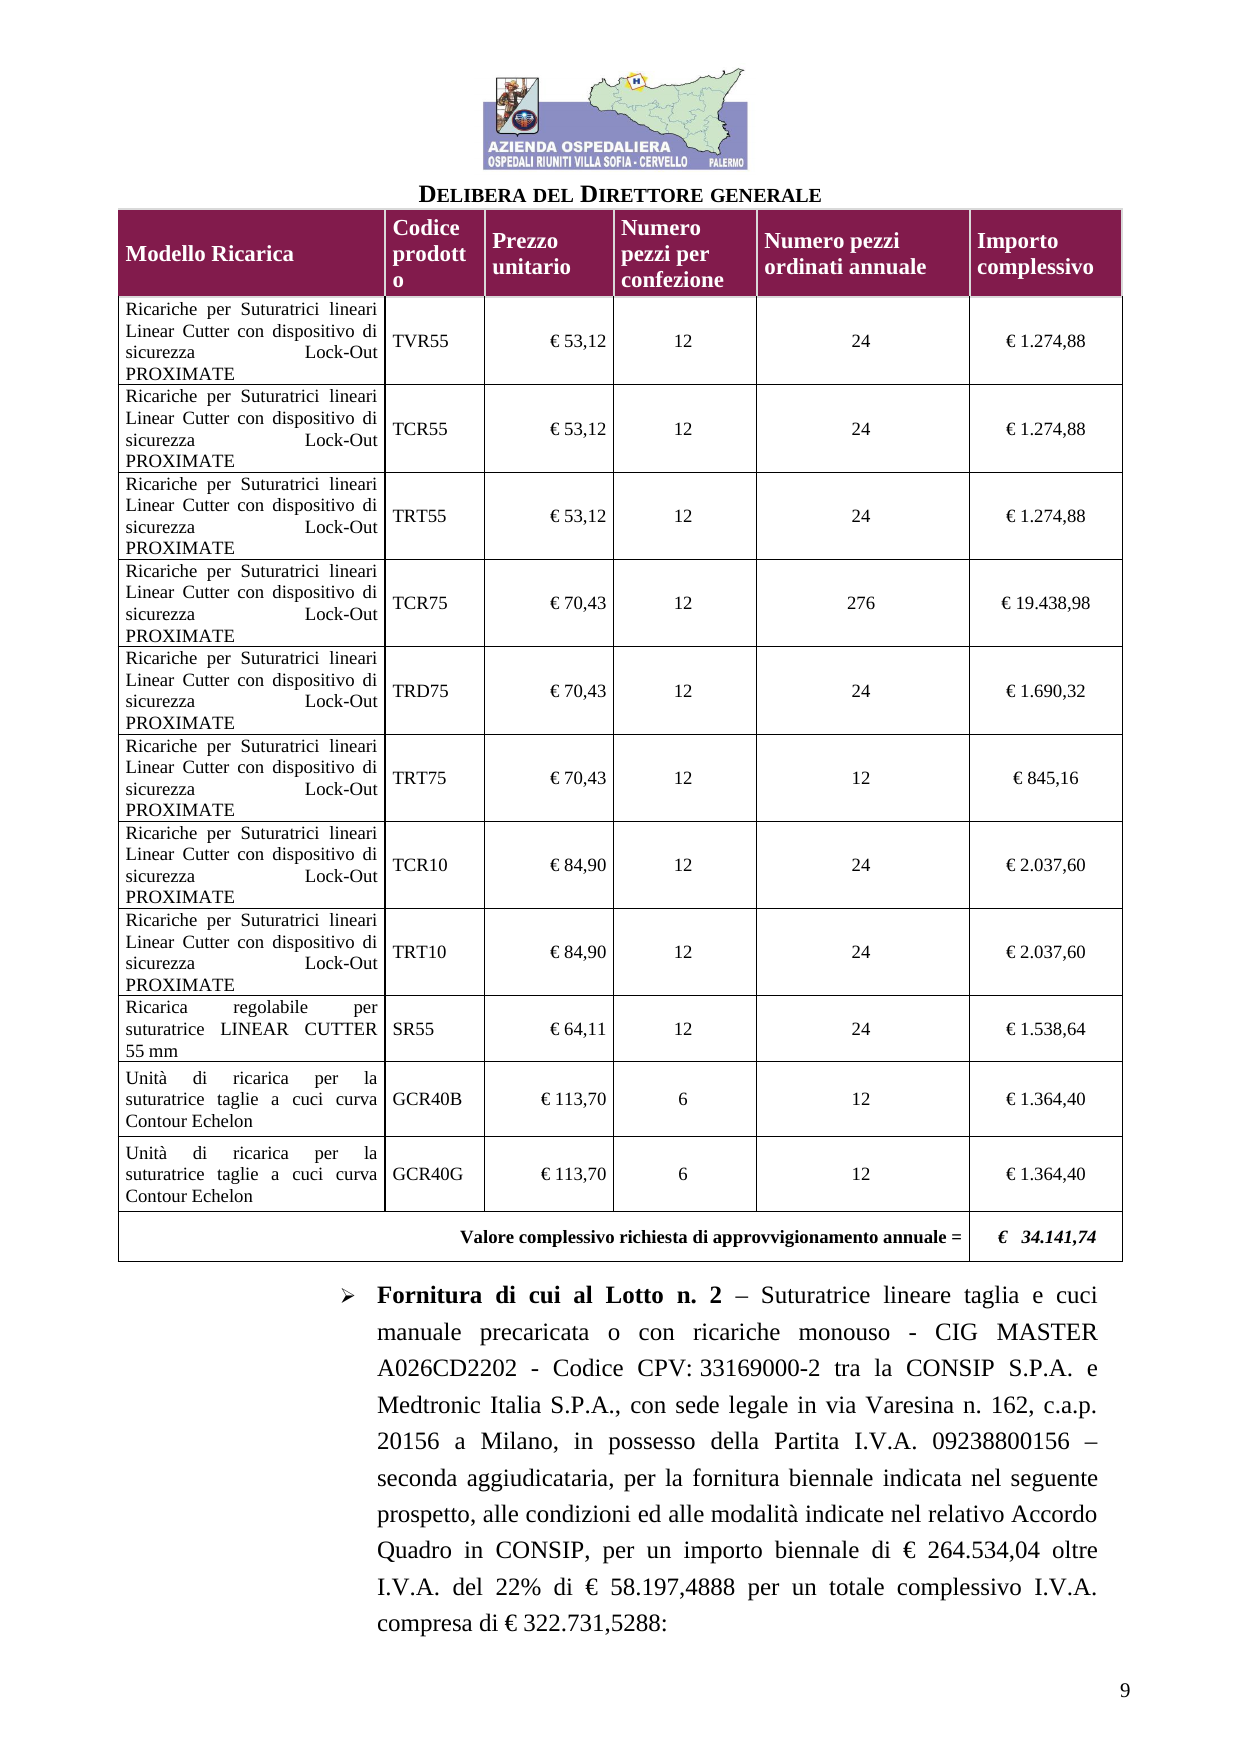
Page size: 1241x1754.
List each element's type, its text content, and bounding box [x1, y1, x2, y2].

table_cell Codice prodotto [386, 210, 484, 296]
table_cell € 845,16 [970, 735, 1122, 821]
table_cell € 113,70 [485, 1062, 613, 1136]
table_cell 12 [614, 735, 756, 821]
table_cell 24 [757, 385, 969, 472]
table_cell 12 [614, 647, 756, 733]
table_cell € 1.364,40 [970, 1137, 1122, 1211]
table_cell TCR10 [386, 822, 484, 908]
table_cell € 1.274,88 [970, 385, 1122, 472]
table_cell Ricarica regolabile per suturatrice LINEAR CUTTER 55 mm [119, 996, 384, 1061]
table_cell Numero pezzi ordinati annuale [758, 210, 969, 296]
table_cell 24 [757, 647, 969, 733]
table_cell Prezzo unitario [486, 210, 613, 296]
table_cell 6 [614, 1062, 756, 1136]
table_cell Ricariche per Suturatrici lineari Linear Cutter con dispositivo di sicurezza Lock-Out PROXIMATE [119, 298, 384, 384]
table_cell 24 [757, 822, 969, 908]
table_cell € 64,11 [485, 996, 613, 1061]
table_cell 12 [614, 996, 756, 1061]
table_cell 12 [757, 1062, 969, 1136]
table_cell 12 [614, 473, 756, 559]
table_cell Ricariche per Suturatrici lineari Linear Cutter con dispositivo di sicurezza Lock-Out PROXIMATE [119, 909, 384, 995]
table_cell Ricariche per Suturatrici lineari Linear Cutter con dispositivo di sicurezza Lock-Out PROXIMATE [119, 735, 384, 821]
table_cell € 2.037,60 [970, 822, 1122, 908]
table_cell SR55 [386, 996, 484, 1061]
table_cell Valore complessivo richiesta di approvvigionamento annuale = [119, 1212, 969, 1261]
table_cell Importo complessivo [971, 210, 1121, 296]
table_cell 24 [757, 473, 969, 559]
table_cell Ricariche per Suturatrici lineari Linear Cutter con dispositivo di sicurezza Lock-Out PROXIMATE [119, 560, 384, 646]
table_cell € 2.037,60 [970, 909, 1122, 995]
table_cell € 70,43 [485, 560, 613, 646]
table_cell € 84,90 [485, 909, 613, 995]
table_cell Ricariche per Suturatrici lineari Linear Cutter con dispositivo di sicurezza Lock-Out PROXIMATE [119, 647, 384, 733]
table_cell 12 [614, 385, 756, 472]
table_cell Ricariche per Suturatrici lineari Linear Cutter con dispositivo di sicurezza Lock-Out PROXIMATE [119, 473, 384, 559]
table_cell 24 [757, 996, 969, 1061]
table_cell 12 [614, 298, 756, 384]
list Fornitura di cui al Lotto n. 2 – Suturatrice lineare taglia e cuci manuale precaricata o con ricariche monouso - CIG MASTER A026CD2202 - Codice CPV: 33169000-2 tra la CONSIP S.P.A. e Medtronic Italia S.P.A., con sede legale in via Varesina n. 162, c.a.p. 20156 a Milano, in possesso della Partita I.V.A. 09238800156 – seconda aggiudicataria, per la fornitura biennale indicata nel seguente prospetto, alle condizioni ed alle modalità indicate nel relativo Accordo Quadro in CONSIP, per un importo biennale di € 264.534,04 oltre I.V.A. del 22% di € 58.197,4888 per un totale complessivo I.V.A. compresa di € 322.731,5288: [339, 1274, 1098, 1639]
table_cell TRT55 [386, 473, 484, 559]
table_cell TCR55 [386, 385, 484, 472]
table_cell 12 [757, 1137, 969, 1211]
table_cell Numero pezzi per confezione [615, 210, 756, 296]
table_cell 12 [614, 822, 756, 908]
table_cell TRT10 [386, 909, 484, 995]
table_cell TRT75 [386, 735, 484, 821]
table_cell € 1.364,40 [970, 1062, 1122, 1136]
table_cell 12 [757, 735, 969, 821]
table_cell € 113,70 [485, 1137, 613, 1211]
table_cell € 53,12 [485, 298, 613, 384]
table_cell € 53,12 [485, 473, 613, 559]
table_cell € 34.141,74 [970, 1212, 1122, 1261]
table_cell 12 [614, 909, 756, 995]
table_cell € 1.690,32 [970, 647, 1122, 733]
table_cell € 70,43 [485, 647, 613, 733]
table_cell € 1.274,88 [970, 298, 1122, 384]
table_cell € 84,90 [485, 822, 613, 908]
table_cell TVR55 [386, 298, 484, 384]
table_cell Ricariche per Suturatrici lineari Linear Cutter con dispositivo di sicurezza Lock-Out PROXIMATE [119, 822, 384, 908]
table_cell GCR40B [386, 1062, 484, 1136]
table_cell Modello Ricarica [118, 210, 384, 296]
table_cell TRD75 [386, 647, 484, 733]
table_cell GCR40G [386, 1137, 484, 1211]
table_cell 12 [614, 560, 756, 646]
table_cell 24 [757, 298, 969, 384]
table_cell 24 [757, 909, 969, 995]
table_cell TCR75 [386, 560, 484, 646]
table_cell € 1.274,88 [970, 473, 1122, 559]
table_cell Unità di ricarica per la suturatrice taglie a cuci curva Contour Echelon [119, 1062, 384, 1136]
table_cell € 53,12 [485, 385, 613, 472]
table_cell € 1.538,64 [970, 996, 1122, 1061]
table_cell € 19.438,98 [970, 560, 1122, 646]
table_cell 276 [757, 560, 969, 646]
table_cell Ricariche per Suturatrici lineari Linear Cutter con dispositivo di sicurezza Lock-Out PROXIMATE [119, 385, 384, 472]
table_cell Unità di ricarica per la suturatrice taglie a cuci curva Contour Echelon [119, 1137, 384, 1211]
table_cell € 70,43 [485, 735, 613, 821]
table_cell 6 [614, 1137, 756, 1211]
